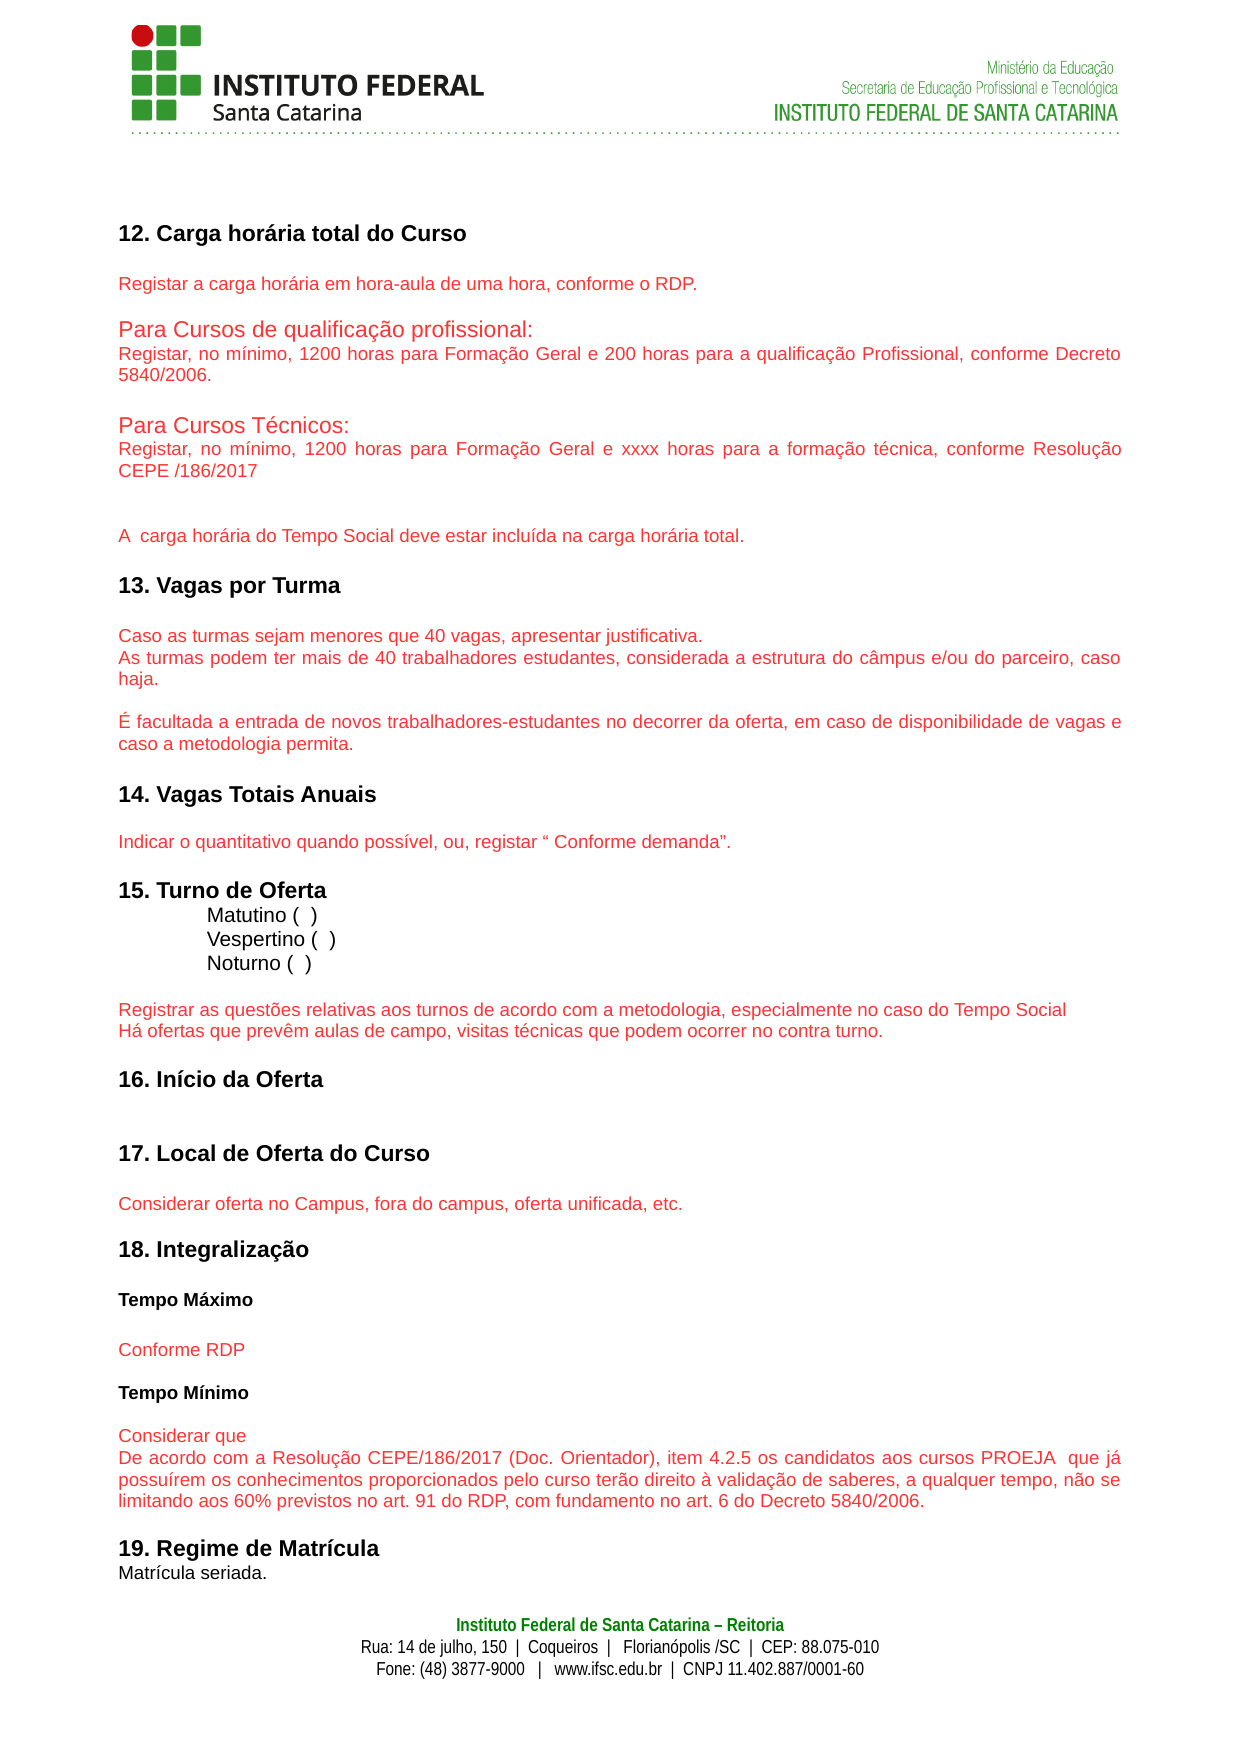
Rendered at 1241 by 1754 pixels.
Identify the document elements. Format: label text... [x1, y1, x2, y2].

text Matutino ( ) [118, 903, 1122, 927]
text Registar, no mínimo, 1200 horas para Formação Geral e 200 horas para a qualificação Profissional, conforme Decreto 5840/2006. [118, 342, 1122, 385]
text 15. Turno de Oferta [118, 877, 1122, 903]
text 17. Local de Oferta do Curso [118, 1140, 1122, 1166]
subtitle 12. Carga horária total do Curso [118, 220, 1122, 246]
text As turmas podem ter mais de 40 trabalhadores estudantes, considerada a estrutura do câmpus e/ou do parceiro, caso haja. [118, 647, 1122, 690]
text Tempo Máximo [118, 1289, 1122, 1310]
text Registar a carga horária em hora-aula de uma hora, conforme o RDP. [118, 273, 1122, 294]
text É facultada a entrada de novos trabalhadores-estudantes no decorrer da oferta, em caso de disponibilidade de vagas e caso a metodologia permita. [118, 711, 1122, 754]
text 16. Início da Oferta [118, 1066, 1122, 1092]
text Indicar o quantitativo quando possível, ou, registar “ Conforme demanda”. [118, 831, 1122, 853]
text 19. Regime de Matrícula [118, 1535, 1122, 1562]
text Noturno ( ) [118, 951, 1122, 975]
text Registrar as questões relativas aos turnos de acordo com a metodologia, especialmente no caso do Tempo Social [118, 999, 1122, 1020]
text Vespertino ( ) [118, 927, 1122, 951]
text De acordo com a Resolução CEPE/186/2017 (Doc. Orientador), item 4.2.5 os candidatos aos cursos PROEJA que já possuírem os conhecimentos proporcionados pelo curso terão direito à validação de saberes, a qualquer tempo, não se limitando aos 60% previstos no art. 91 do RDP, com fundamento no art. 6 do Decreto 5840/2006. [118, 1447, 1122, 1511]
text A carga horária do Tempo Social deve estar incluída na carga horária total. [118, 524, 1122, 546]
text Para Cursos de qualificação profissional: [118, 316, 1122, 342]
text Conforme RDP [118, 1339, 1122, 1361]
text Considerar que [118, 1425, 1122, 1447]
text 18. Integralização [118, 1236, 1122, 1262]
text Caso as turmas sejam menores que 40 vagas, apresentar justificativa. [118, 625, 1122, 647]
text Considerar oferta no Campus, fora do campus, oferta unificada, etc. [118, 1193, 1122, 1214]
text 14. Vagas Totais Anuais [118, 781, 1122, 807]
text Tempo Mínimo [118, 1382, 1122, 1404]
text Matrícula seriada. [118, 1562, 1122, 1583]
text 13. Vagas por Turma [118, 572, 1122, 599]
text Para Cursos Técnicos: [118, 412, 1122, 438]
text Registar, no mínimo, 1200 horas para Formação Geral e xxxx horas para a formação técnica, conforme Resolução CEPE /186/2017 [118, 438, 1122, 481]
text Há ofertas que prevêm aulas de campo, visitas técnicas que podem ocorrer no contra turno. [118, 1020, 1122, 1042]
picture [131, 25, 1123, 134]
